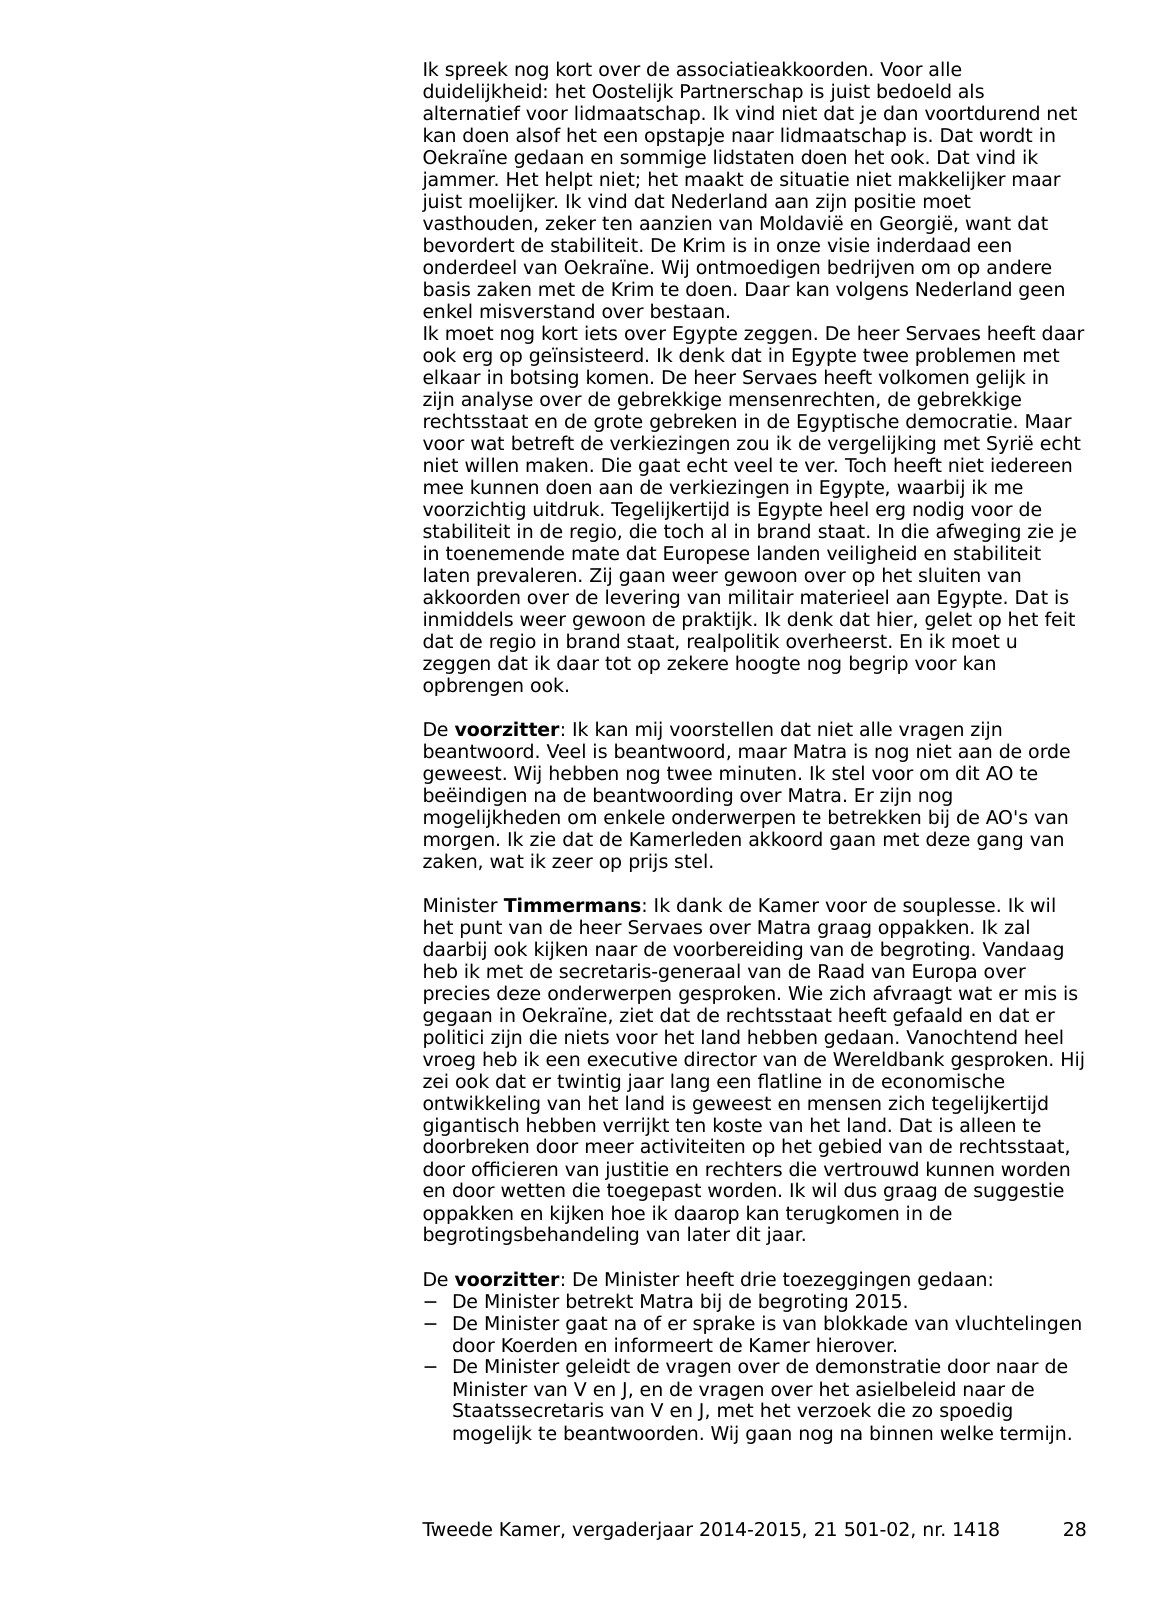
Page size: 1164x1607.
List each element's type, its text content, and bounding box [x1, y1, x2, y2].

text − De Minister betrekt Matra bij de begroting 2015. [422, 1291, 1087, 1312]
text De voorzitter: Ik kan mij voorstellen dat niet alle vragen zijn beantwoord. Veel is beantwoord, maar Matra is nog niet aan de orde geweest. Wij hebben nog twee minuten. Ik stel voor om dit AO te beëindigen na de beantwoording over Matra. Er zijn nog mogelijkheden om enkele onderwerpen te betrekken bij de AO's van morgen. Ik zie dat de Kamerleden akkoord gaan met deze gang van zaken, wat ik zeer op prijs stel. [422, 719, 1087, 872]
text Ik moet nog kort iets over Egypte zeggen. De heer Servaes heeft daar ook erg op geïnsisteerd. Ik denk dat in Egypte twee problemen met elkaar in botsing komen. De heer Servaes heeft volkomen gelijk in zijn analyse over de gebrekkige mensenrechten, de gebrekkige rechtsstaat en de grote gebreken in de Egyptische democratie. Maar voor wat betreft de verkiezingen zou ik de vergelijking met Syrië echt niet willen maken. Die gaat echt veel te ver. Toch heeft niet iedereen mee kunnen doen aan de verkiezingen in Egypte, waarbij ik me voorzichtig uitdruk. Tegelijkertijd is Egypte heel erg nodig voor de stabiliteit in de regio, die toch al in brand staat. In die afweging zie je in toenemende mate dat Europese landen veiligheid en stabiliteit laten prevaleren. Zij gaan weer gewoon over op het sluiten van akkoorden over de levering van militair materieel aan Egypte. Dat is inmiddels weer gewoon de praktijk. Ik denk dat hier, gelet op het feit dat de regio in brand staat, realpolitik overheerst. En ik moet u zeggen dat ik daar tot op zekere hoogte nog begrip voor kan opbrengen ook. [422, 323, 1087, 696]
text De voorzitter: De Minister heeft drie toezeggingen gedaan: [422, 1268, 1087, 1291]
text Minister Timmermans: Ik dank de Kamer voor de souplesse. Ik wil het punt van de heer Servaes over Matra graag oppakken. Ik zal daarbij ook kijken naar de voorbereiding van de begroting. Vandaag heb ik met de secretaris-generaal van de Raad van Europa over precies deze onderwerpen gesproken. Wie zich afvraagt wat er mis is gegaan in Oekraïne, ziet dat de rechtsstaat heeft gefaald en dat er politici zijn die niets voor het land hebben gedaan. Vanochtend heel vroeg heb ik een executive director van de Wereldbank gesproken. Hij zei ook dat er twintig jaar lang een flatline in de economische ontwikkeling van het land is geweest en mensen zich tegelijkertijd gigantisch hebben verrijkt ten koste van het land. Dat is alleen te doorbreken door meer activiteiten op het gebied van de rechtsstaat, door officieren van justitie en rechters die vertrouwd kunnen worden en door wetten die toegepast worden. Ik wil dus graag de suggestie oppakken en kijken hoe ik daarop kan terugkomen in de begrotingsbehandeling van later dit jaar. [422, 895, 1087, 1246]
text − De Minister gaat na of er sprake is van blokkade van vluchtelingen door Koerden en informeert de Kamer hierover. [422, 1312, 1087, 1356]
text Ik spreek nog kort over de associatieakkoorden. Voor alle duidelijkheid: het Oostelijk Partnerschap is juist bedoeld als alternatief voor lidmaatschap. Ik vind niet dat je dan voortdurend net kan doen alsof het een opstapje naar lidmaatschap is. Dat wordt in Oekraïne gedaan en sommige lidstaten doen het ook. Dat vind ik jammer. Het helpt niet; het maakt de situatie niet makkelijker maar juist moelijker. Ik vind dat Nederland aan zijn positie moet vasthouden, zeker ten aanzien van Moldavië en Georgië, want dat bevordert de stabiliteit. De Krim is in onze visie inderdaad een onderdeel van Oekraïne. Wij ontmoedigen bedrijven om op andere basis zaken met de Krim te doen. Daar kan volgens Nederland geen enkel misverstand over bestaan. [422, 59, 1087, 323]
text − De Minister geleidt de vragen over de demonstratie door naar de Minister van V en J, en de vragen over het asielbeleid naar de Staatssecretaris van V en J, met het verzoek die zo spoedig mogelijk te beantwoorden. Wij gaan nog na binnen welke termijn. [422, 1356, 1087, 1444]
